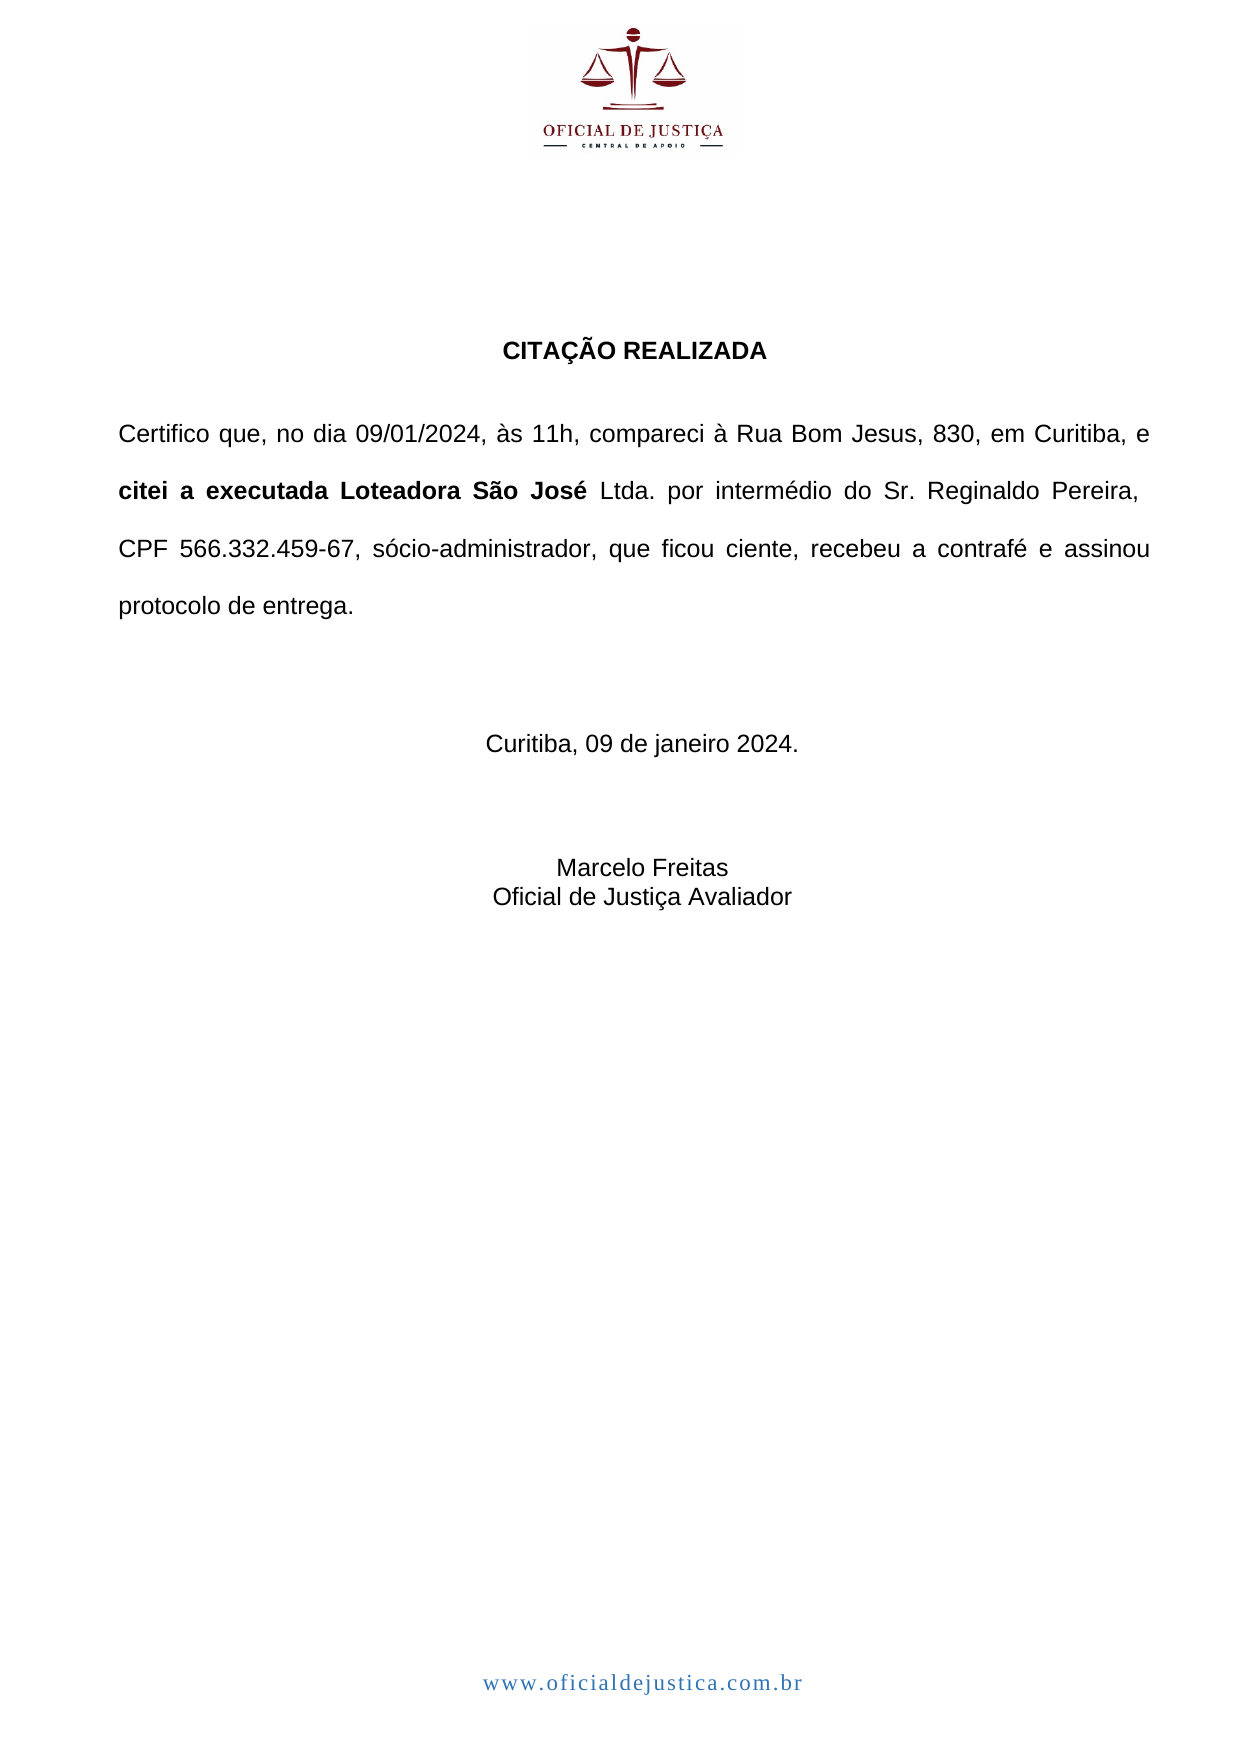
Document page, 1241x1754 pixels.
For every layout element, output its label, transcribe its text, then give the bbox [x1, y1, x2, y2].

text Marcelo Freitas [118, 853, 1167, 882]
text Curitiba, 09 de janeiro 2024. [118, 729, 1167, 758]
text Certifico que, no dia 09/01/2024, às 11h, compareci à Rua Bom Jesus, 830, em Curitiba, e citei a executada Loteadora São José Ltda. por intermédio do Sr. Reginaldo Pereira, CPF 566.332.459-67, sócio-administrador, que ficou ciente, recebeu a contrafé e assinou protocolo de entrega. [118, 419, 1152, 620]
text Oficial de Justiça Avaliador [118, 882, 1167, 911]
text CITAÇÃO REALIZADA [118, 336, 1152, 365]
